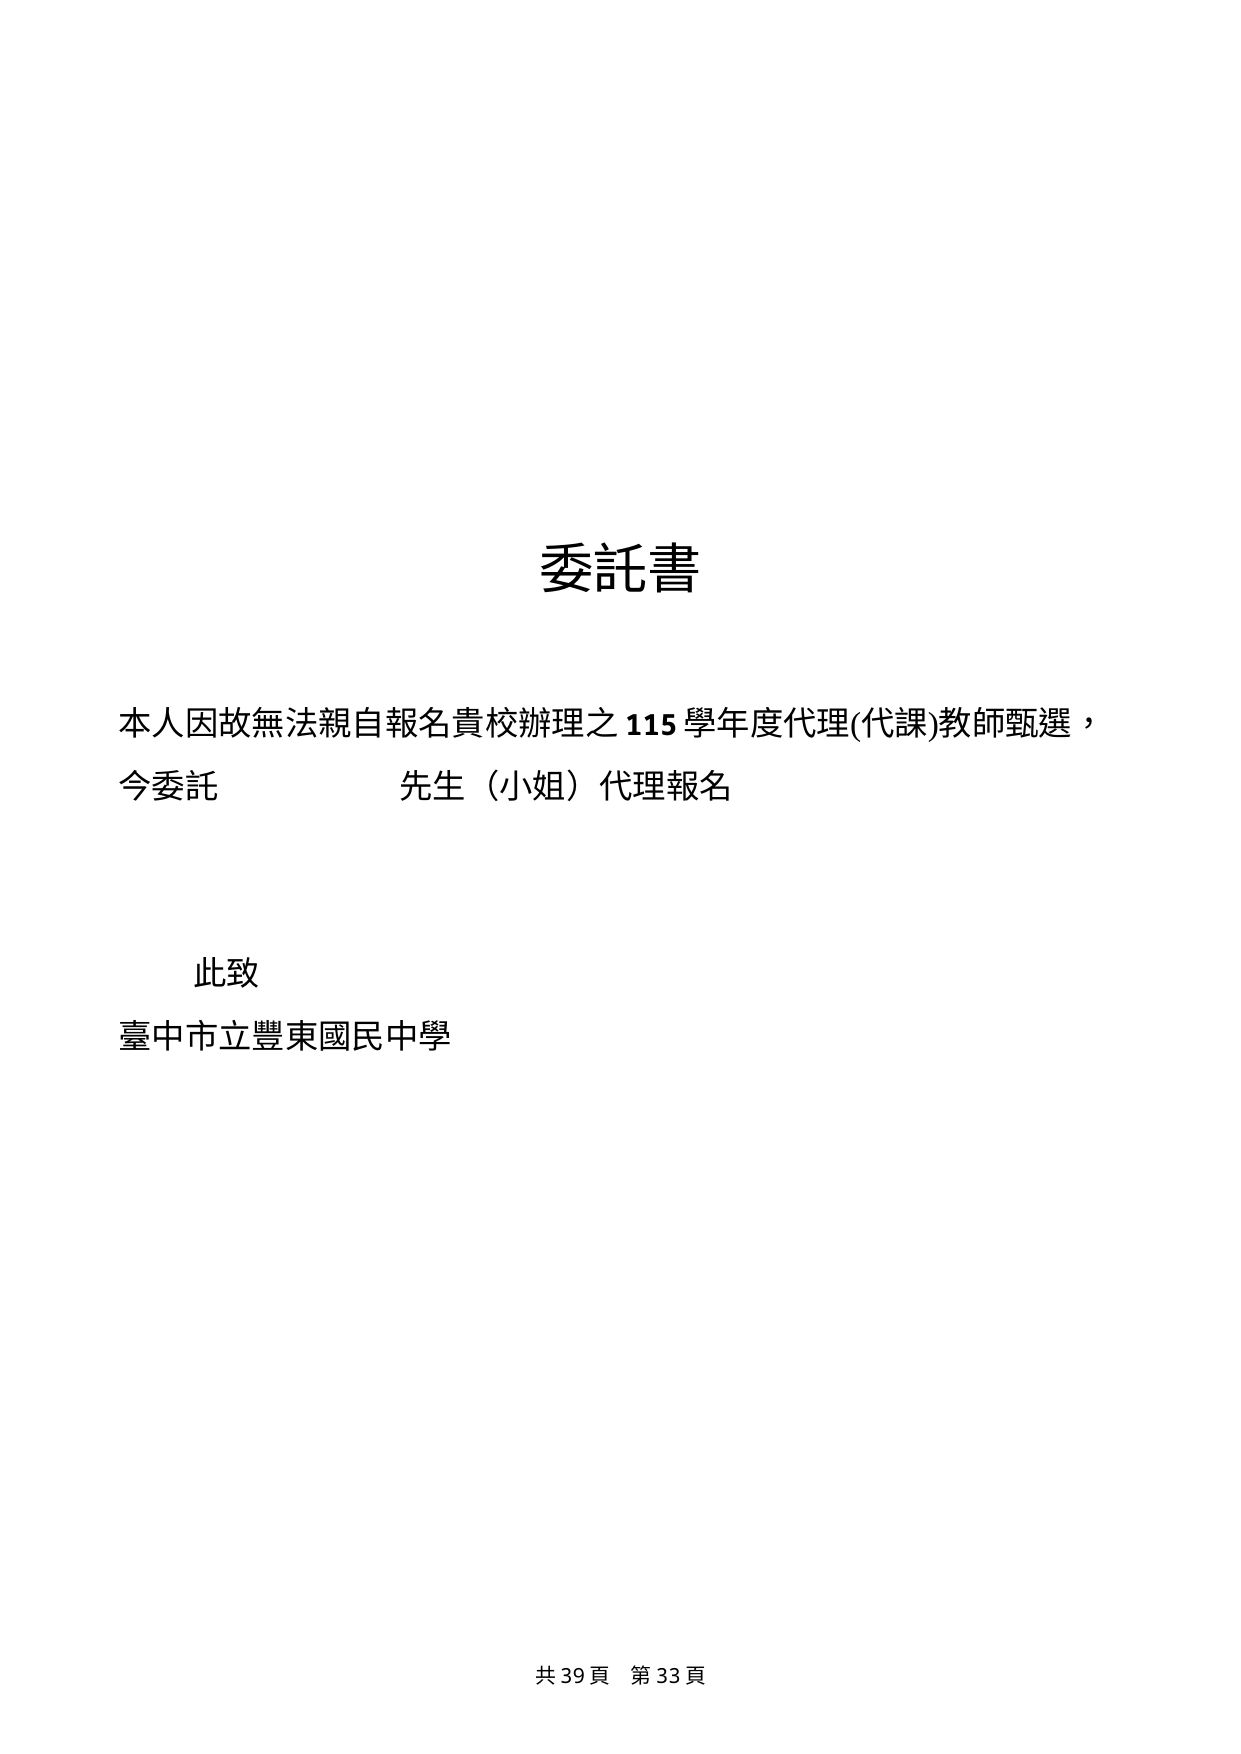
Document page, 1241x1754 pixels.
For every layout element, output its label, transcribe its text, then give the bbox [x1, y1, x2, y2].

text 此致 [118, 930, 1122, 992]
text 臺中市立豐東國民中學 [118, 992, 1122, 1055]
text 今委託 先生（小姐）代理報名 [118, 742, 1122, 805]
text 委託書 [118, 492, 1122, 617]
text 本人因故無法親自報名貴校辦理之115學年度代理(代課)教師甄選， [118, 680, 1122, 742]
